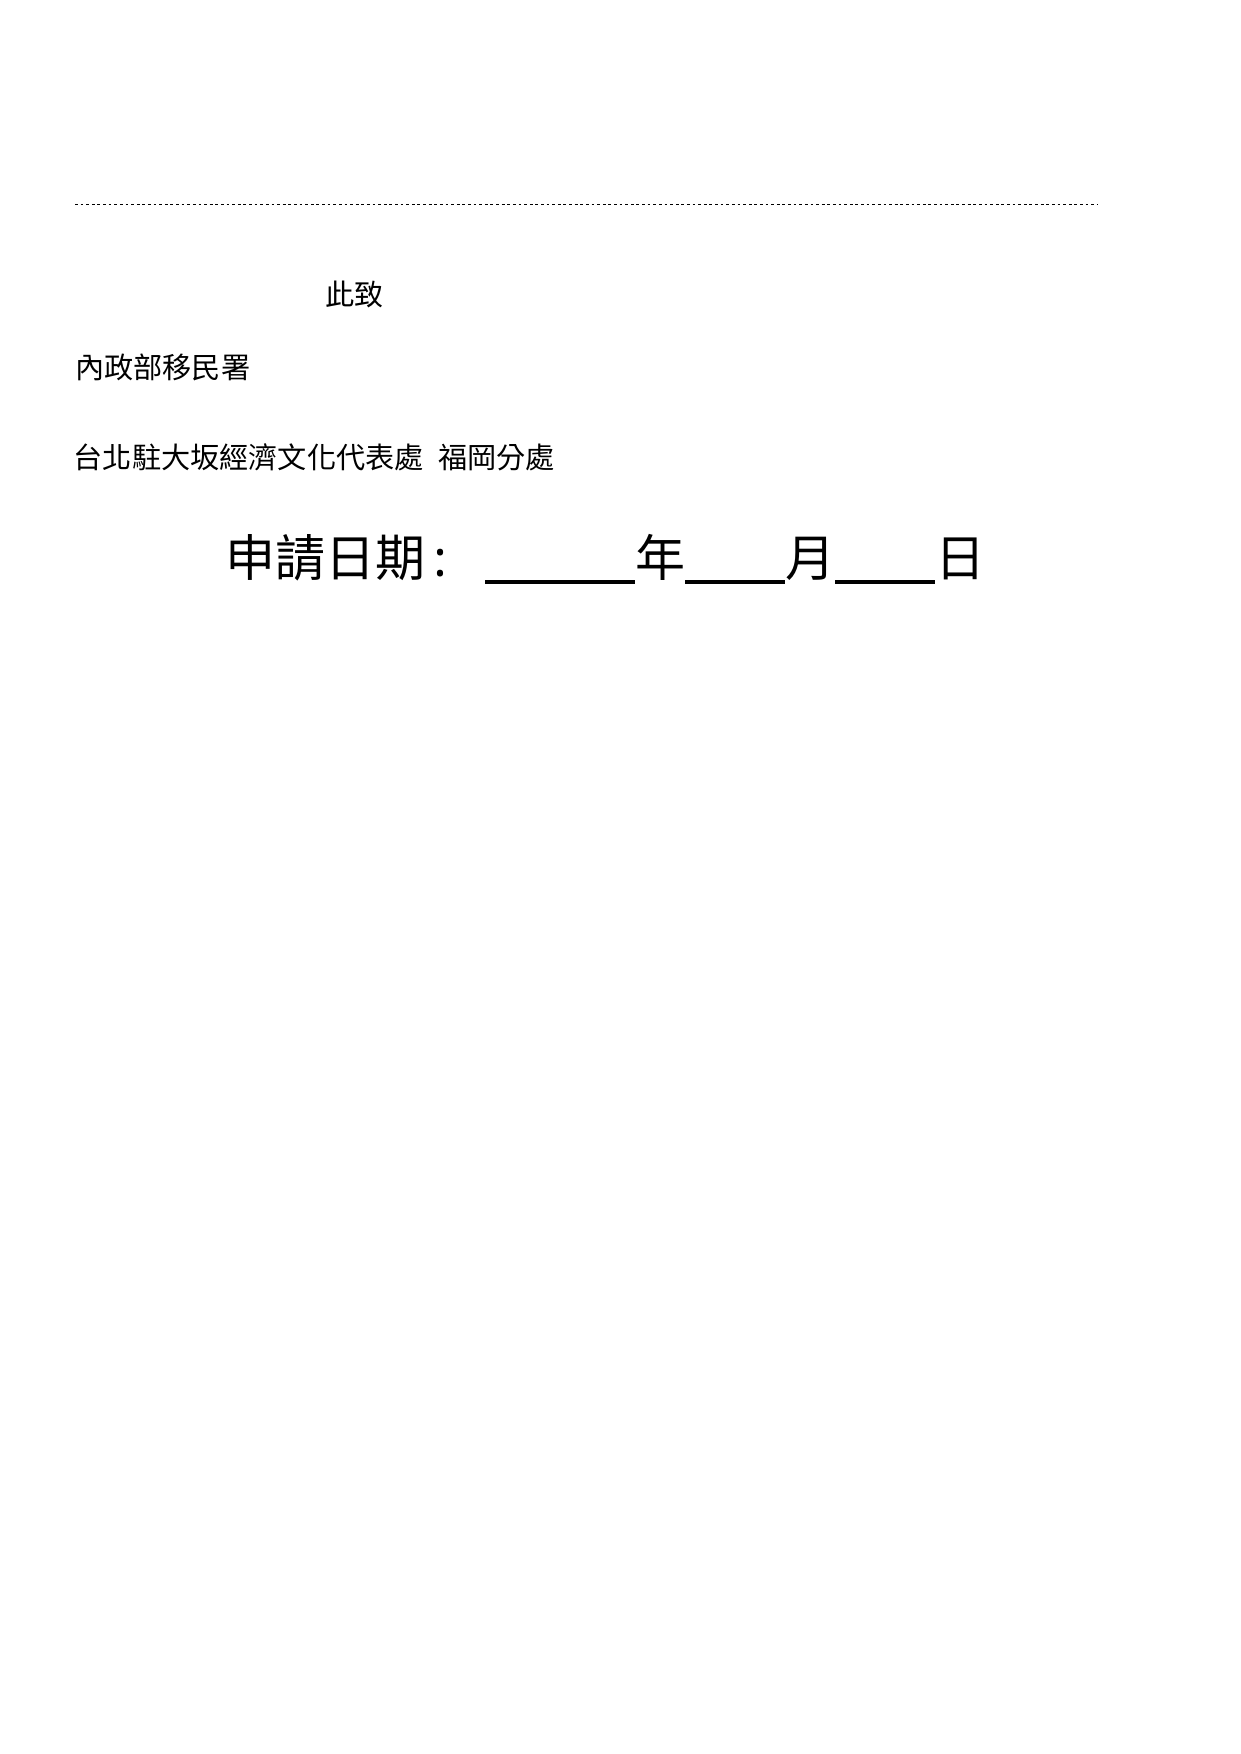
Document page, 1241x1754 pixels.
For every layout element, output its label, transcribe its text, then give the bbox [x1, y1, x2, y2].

text 此致 [75, 265, 1162, 316]
text 內政部移民署 [75, 345, 1162, 387]
text 台北駐大坂經濟文化代表處 福岡分處 [73, 416, 1162, 482]
subtitle 申請日期: 年 月 日 [75, 518, 1162, 591]
